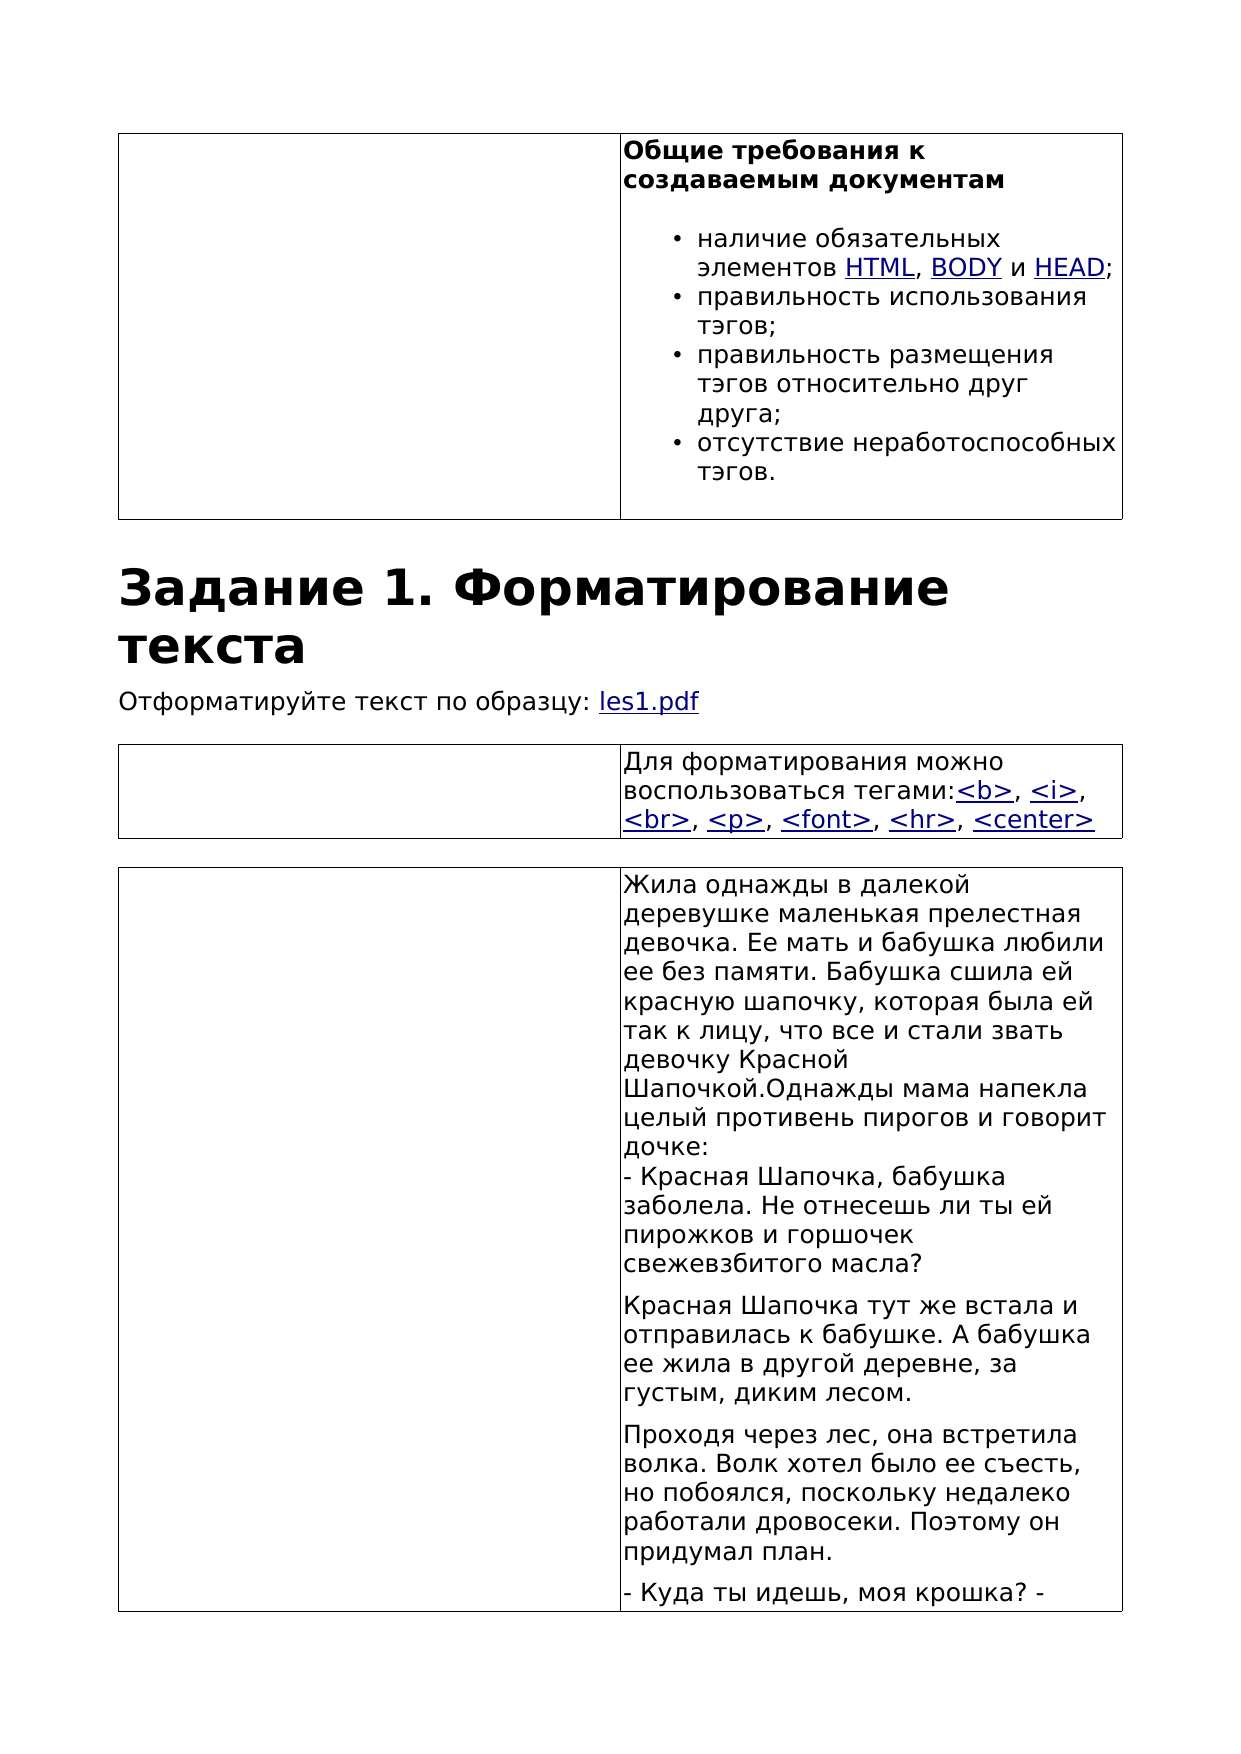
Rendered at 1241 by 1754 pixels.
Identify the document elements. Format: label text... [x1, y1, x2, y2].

table_header [119, 868, 620, 1611]
table_header Жила однажды в далекой деревушке маленькая прелестная девочка. Ее мать и бабушка любили ее без памяти. Бабушка сшила ей красную шапочку, которая была ей так к лицу, что все и стали звать девочку Красной Шапочкой.Однажды мама напекла целый противень пирогов и говорит дочке: - Красная Шапочка, бабушка заболела. Не отнесешь ли ты ей пирожков и горшочек свежевзбитого масла? Красная Шапочка тут же встала и отправилась к бабушке. А бабушка ее жила в другой деревне, за густым, диким лесом. Проходя через лес, она встретила волка. Волк хотел было ее съесть, но побоялся, поскольку недалеко работали дровосеки. Поэтому он придумал план. - Куда ты идешь, моя крошка? [621, 868, 1122, 1611]
table_header [119, 745, 620, 837]
text Отформатируйте текст по образцу: les1.pdf [118, 687, 1122, 717]
table_header Общие требования к создаваемым документам наличие обязательных элементов HTML, BODY и HEAD; правильность использования тэгов; правильность размещения тэгов относительно друг друга; отсутствие неработоспособных тэгов. [621, 134, 1122, 519]
table_header [119, 134, 620, 519]
table_header Для форматирования можно воспользоваться тегами:<b>, <i>, <br>, <p>, <font>, <hr>, <center> [621, 745, 1122, 837]
subtitle Задание 1. Форматирование текста [118, 558, 1122, 675]
